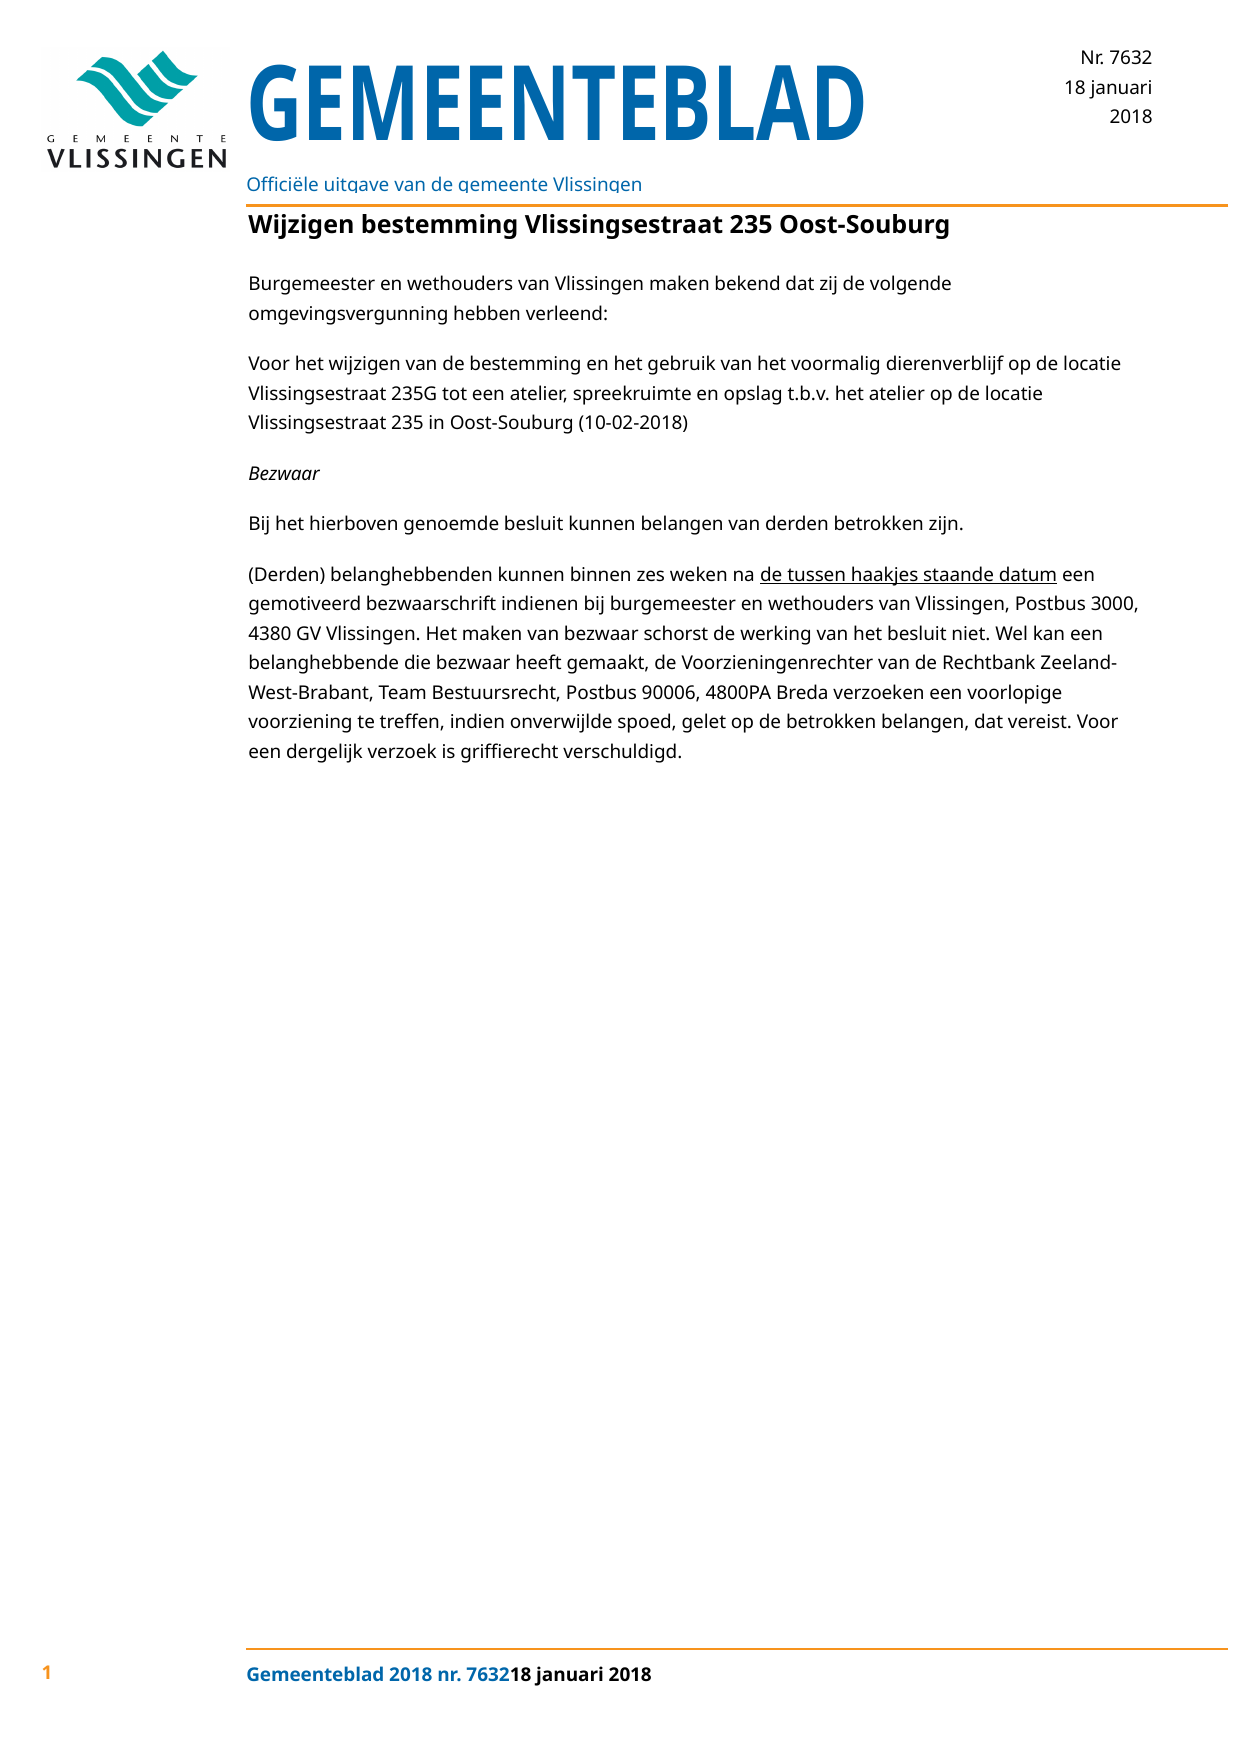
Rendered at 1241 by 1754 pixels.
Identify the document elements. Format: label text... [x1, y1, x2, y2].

text Voor het wijzigen van de bestemming en het gebruik van het voormalig dierenverblijf op de locatie Vlissingsestraat 235G tot een atelier, spreekruimte en opslag t.b.v. het atelier op de locatie Vlissingsestraat 235 in Oost-Souburg (10-02-2018) [248, 350, 1152, 435]
text Wijzigen bestemming Vlissingsestraat 235 Oost-Souburg [248, 207, 1152, 241]
text Bij het hierboven genoemde besluit kunnen belangen van derden betrokken zijn. [248, 510, 1152, 536]
text Bezwaar [248, 460, 1152, 486]
picture [41, 47, 231, 172]
text (Derden) belanghebbenden kunnen binnen zes weken na de tussen haakjes staande datum een gemotiveerd bezwaarschrift indienen bij burgemeester en wethouders van Vlissingen, Postbus 3000, 4380 GV Vlissingen. Het maken van bezwaar schorst de werking van het besluit niet. Wel kan een belanghebbende die bezwaar heeft gemaakt, de Voorzieningenrechter van de Rechtbank Zeeland-West-Brabant, Team Bestuursrecht, Postbus 90006, 4800PA Breda verzoeken een voorlopige voorziening te treffen, indien onverwijlde spoed, gelet op de betrokken belangen, dat vereist. Voor een dergelijk verzoek is griffierecht verschuldigd. [248, 561, 1152, 764]
text Burgemeester en wethouders van Vlissingen maken bekend dat zij de volgende omgevingsvergunning hebben verleend: [248, 270, 1152, 326]
